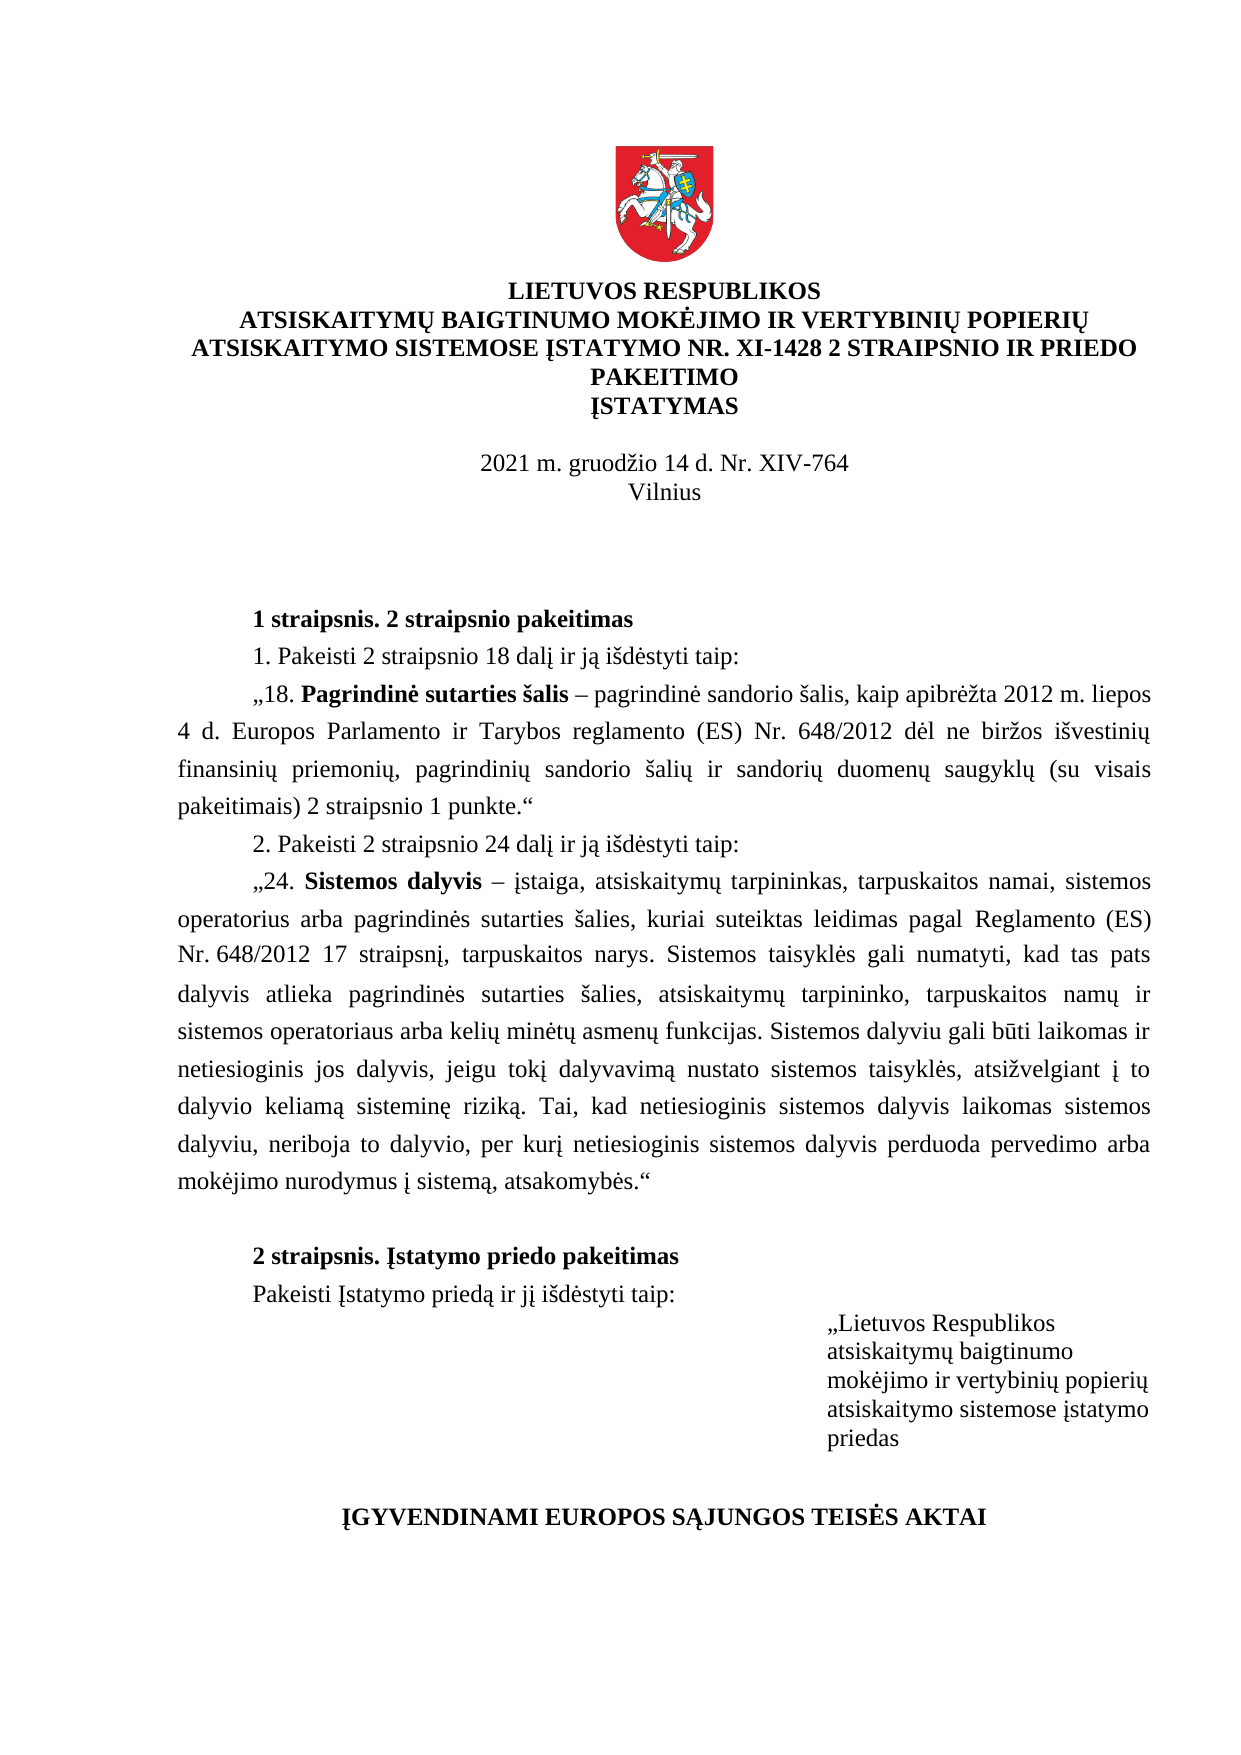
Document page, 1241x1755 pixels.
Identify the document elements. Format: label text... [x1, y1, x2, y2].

text atsiskaitymų baigtinumo [827, 1336, 1152, 1365]
text „24. Sistemos dalyvis – įstaiga, atsiskaitymų tarpininkas, tarpuskaitos namai, sistemos operatorius arba pagrindinės sutarties šalies, kuriai suteiktas leidimas pagal Reglamento (ES) Nr. 648/2012 17 straipsnį, tarpuskaitos narys. Sistemos taisyklės gali numatyti, kad tas pats dalyvis atlieka pagrindinės sutarties šalies, atsiskaitymų tarpininko, tarpuskaitos namų ir sistemos operatoriaus arba kelių minėtų asmenų funkcijas. Sistemos dalyviu gali būti laikomas ir netiesioginis jos dalyvis, jeigu tokį dalyvavimą nustato sistemos taisyklės, atsižvelgiant į to dalyvio keliamą sisteminę riziką. Tai, kad netiesioginis sistemos dalyvis laikomas sistemos dalyviu, neriboja to dalyvio, per kurį netiesioginis sistemos dalyvis perduoda pervedimo arba mokėjimo nurodymus į sistemą, atsakomybės.“ [177, 858, 1152, 1195]
text ĮGYVENDINAMI EUROPOS SĄJUNGOS TEISĖS AKTAI [177, 1491, 1152, 1531]
text 2 straipsnis. Įstatymo priedo pakeitimas [177, 1233, 1152, 1270]
text „18. Pagrindinė sutarties šalis – pagrindinė sandorio šalis, kaip apibrėžta 2012 m. liepos 4 d. Europos Parlamento ir Tarybos reglamento (ES) Nr. 648/2012 dėl ne biržos išvestinių finansinių priemonių, pagrindinių sandorio šalių ir sandorių duomenų saugyklų (su visais pakeitimais) 2 straipsnio 1 punkte.“ [177, 670, 1152, 820]
text 1. Pakeisti 2 straipsnio 18 dalį ir ją išdėstyti taip: [177, 633, 1152, 670]
text ĮSTATYMAS [177, 391, 1152, 420]
text „Lietuvos Respublikos [827, 1308, 1152, 1336]
text ATSISKAITYMŲ BAIGTINUMO MOKĖJIMO IR VERTYBINIŲ POPIERIŲ ATSISKAITYMO SISTEMOSE ĮSTATYMO NR. XI-1428 2 STRAIPSNIO IR PRIEDO PAKEITIMO [177, 305, 1152, 391]
text 2. Pakeisti 2 straipsnio 24 dalį ir ją išdėstyti taip: [177, 820, 1152, 858]
text LIETUVOS RESPUBLIKOS [177, 276, 1152, 305]
text atsiskaitymo sistemose įstatymo [827, 1394, 1152, 1423]
text Pakeisti Įstatymo priedą ir jį išdėstyti taip: [177, 1270, 1152, 1308]
text priedas [827, 1423, 1152, 1451]
text 2021 m. gruodžio 14 d. Nr. XIV-764 [177, 448, 1152, 477]
text mokėjimo ir vertybinių popierių [827, 1365, 1152, 1394]
text Vilnius [177, 477, 1152, 506]
text 1 straipsnis. 2 straipsnio pakeitimas [177, 595, 1152, 633]
